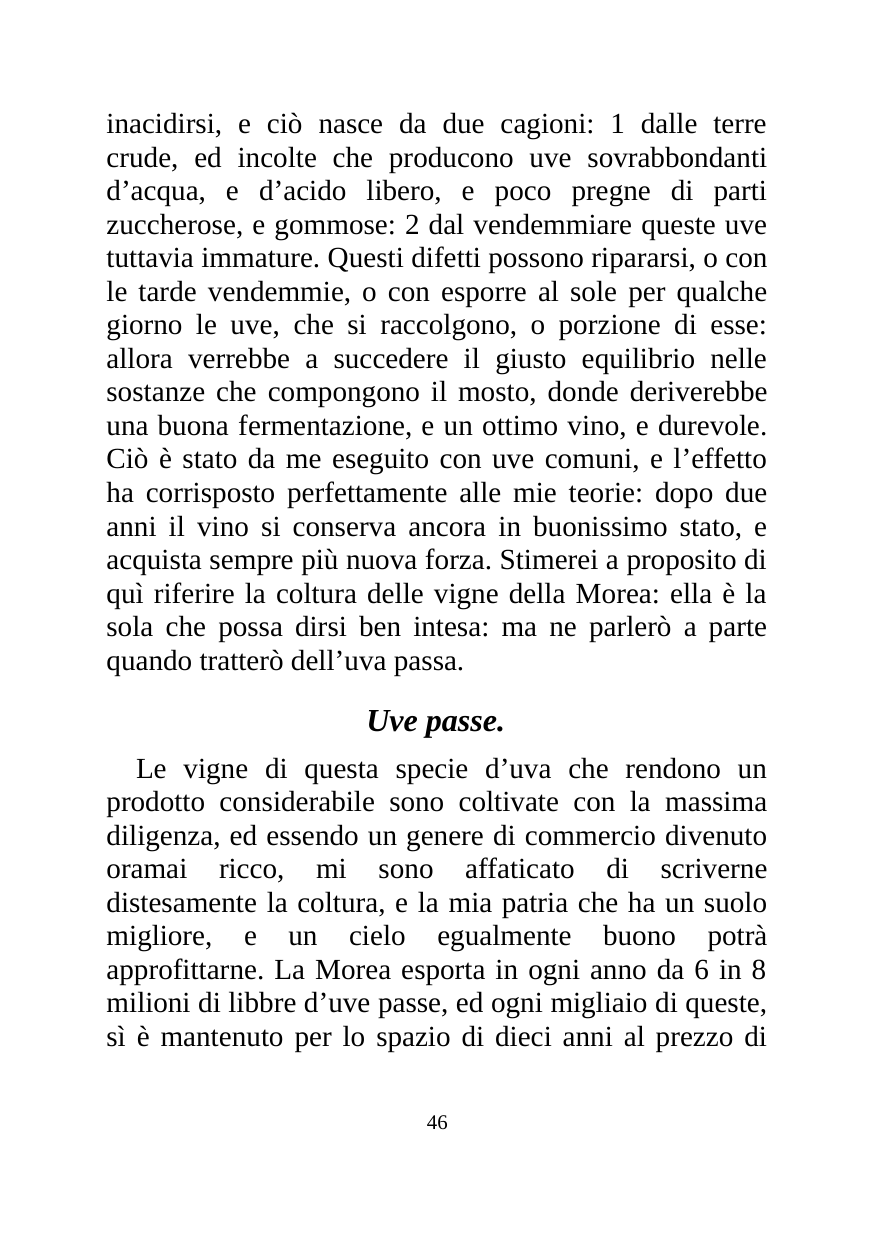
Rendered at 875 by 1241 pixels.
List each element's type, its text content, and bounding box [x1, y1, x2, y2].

text inacidirsi, e ciò nasce da due cagioni: 1 dalle terre crude, ed incolte che producono uve sovrabbondanti d’acqua, e d’acido libero, e poco pregne di parti zuccherose, e gommose: 2 dal vendemmiare queste uve tuttavia immature. Questi difetti possono ripararsi, o con le tarde vendemmie, o con esporre al sole per qualche giorno le uve, che si raccolgono, o porzione di esse: allora verrebbe a succedere il giusto equilibrio nelle sostanze che compongono il mosto, donde deriverebbe una buona fermentazione, e un ottimo vino, e durevole. Ciò è stato da me eseguito con uve comuni, e l’effetto ha corrisposto perfettamente alle mie teorie: dopo due anni il vino si conserva ancora in buonissimo stato, e acquista sempre più nuova forza. Stimerei a proposito di quì riferire la coltura delle vigne della Morea: ella è la sola che possa dirsi ben intesa: ma ne parlerò a parte quando tratterò dell’uva passa. [106, 106, 768, 676]
subtitle Uve passe. [106, 701, 768, 738]
text Le vigne di questa specie d’uva che rendono un prodotto considerabile sono coltivate con la massima diligenza, ed essendo un genere di commercio divenuto oramai ricco, mi sono affaticato di scriverne distesamente la coltura, e la mia patria che ha un suolo migliore, e un cielo egualmente buono potrà approfittarne. La Morea esporta in ogni anno da 6 in 8 milioni di libbre d’uve passe, ed ogni migliaio di queste, sì è mantenuto per lo spazio di dieci anni al prezzo di [106, 751, 768, 1053]
